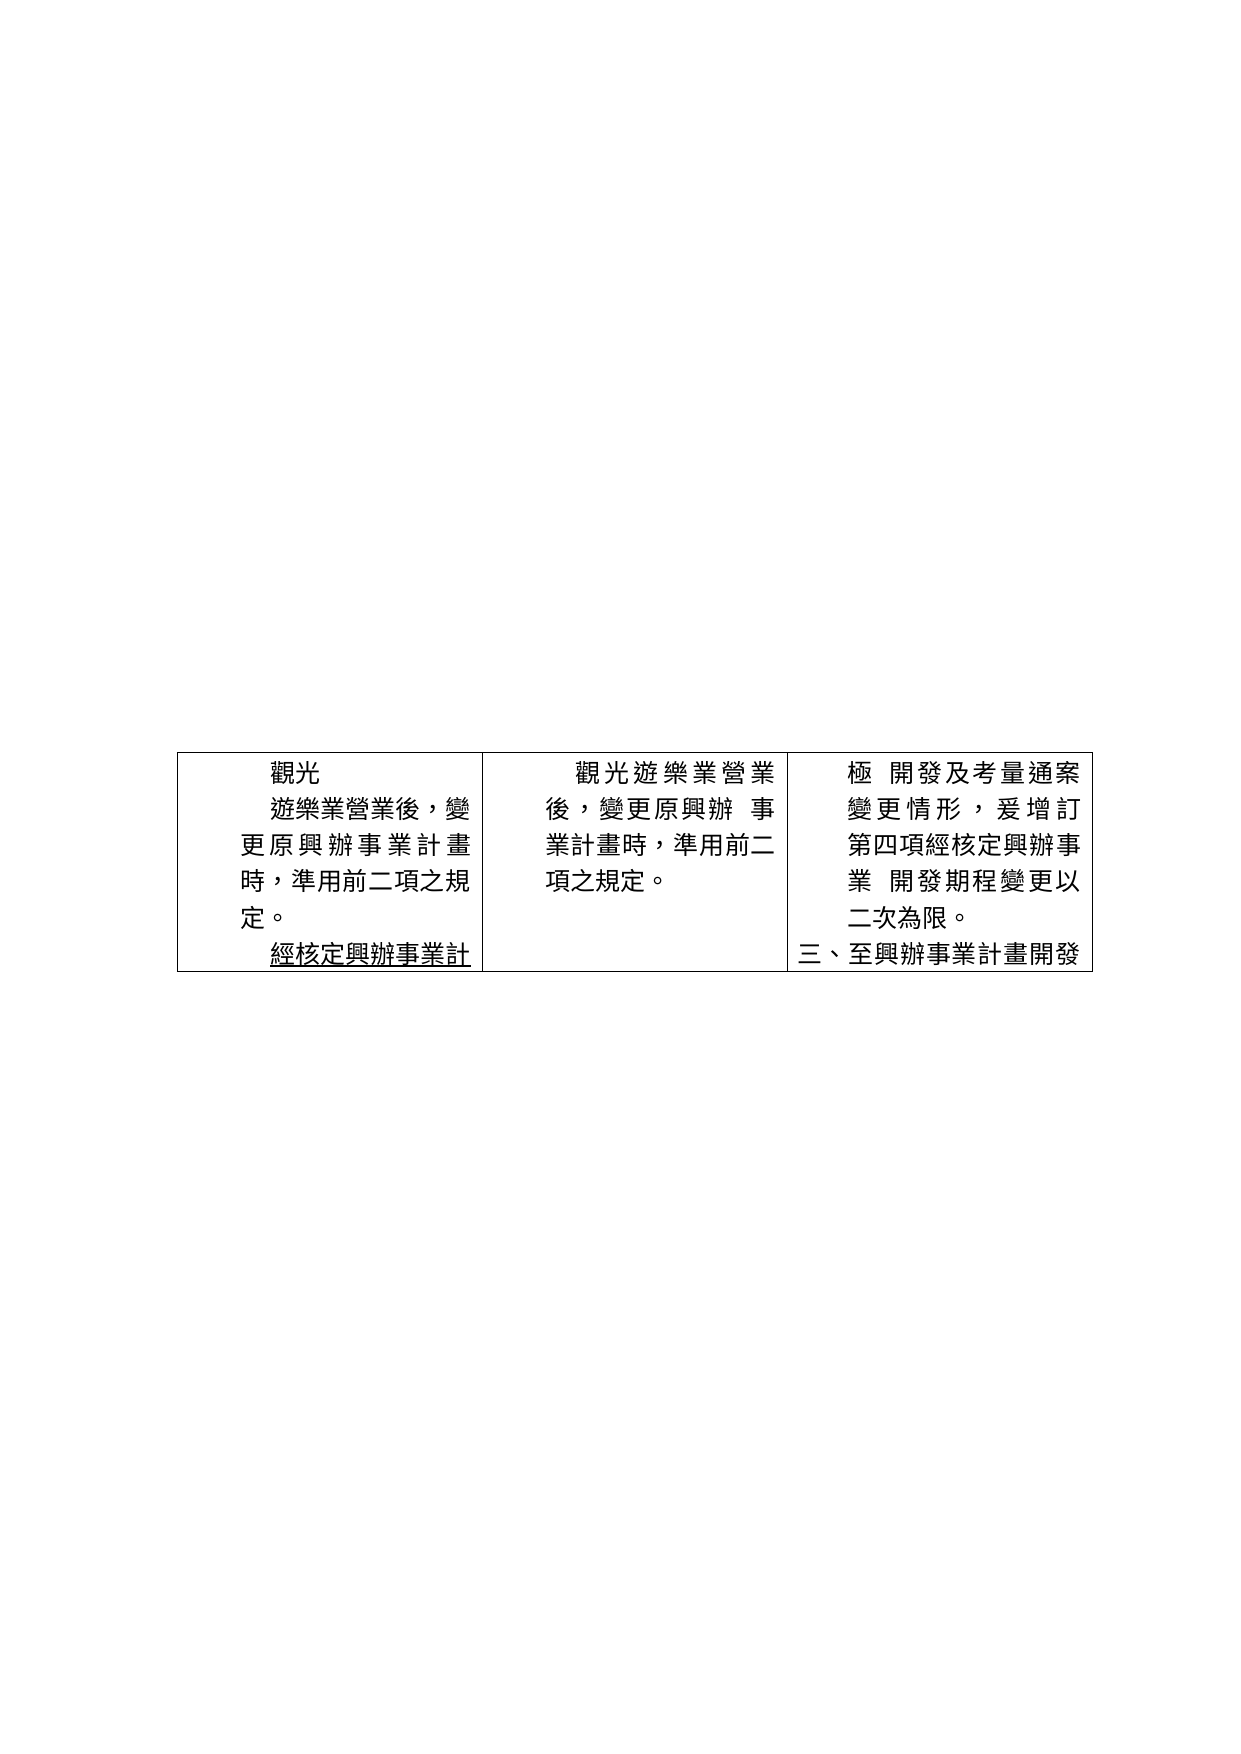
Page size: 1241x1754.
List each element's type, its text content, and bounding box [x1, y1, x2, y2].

table_cell 極 開發及考量通案變更情形，爰增訂 第四項經核定興辦事業 開發期程變更以二次為限。 三、至興辦事業計畫開發 [788, 753, 1092, 971]
table_cell 觀光遊樂業營業後，變更原興辦 事業計畫時，準用前二項之規定。 [483, 753, 787, 971]
table_cell 觀光 遊樂業營業後，變更原興辦事業計畫時，準用前二項之規定。 經核定興辦事業計 [178, 753, 482, 971]
